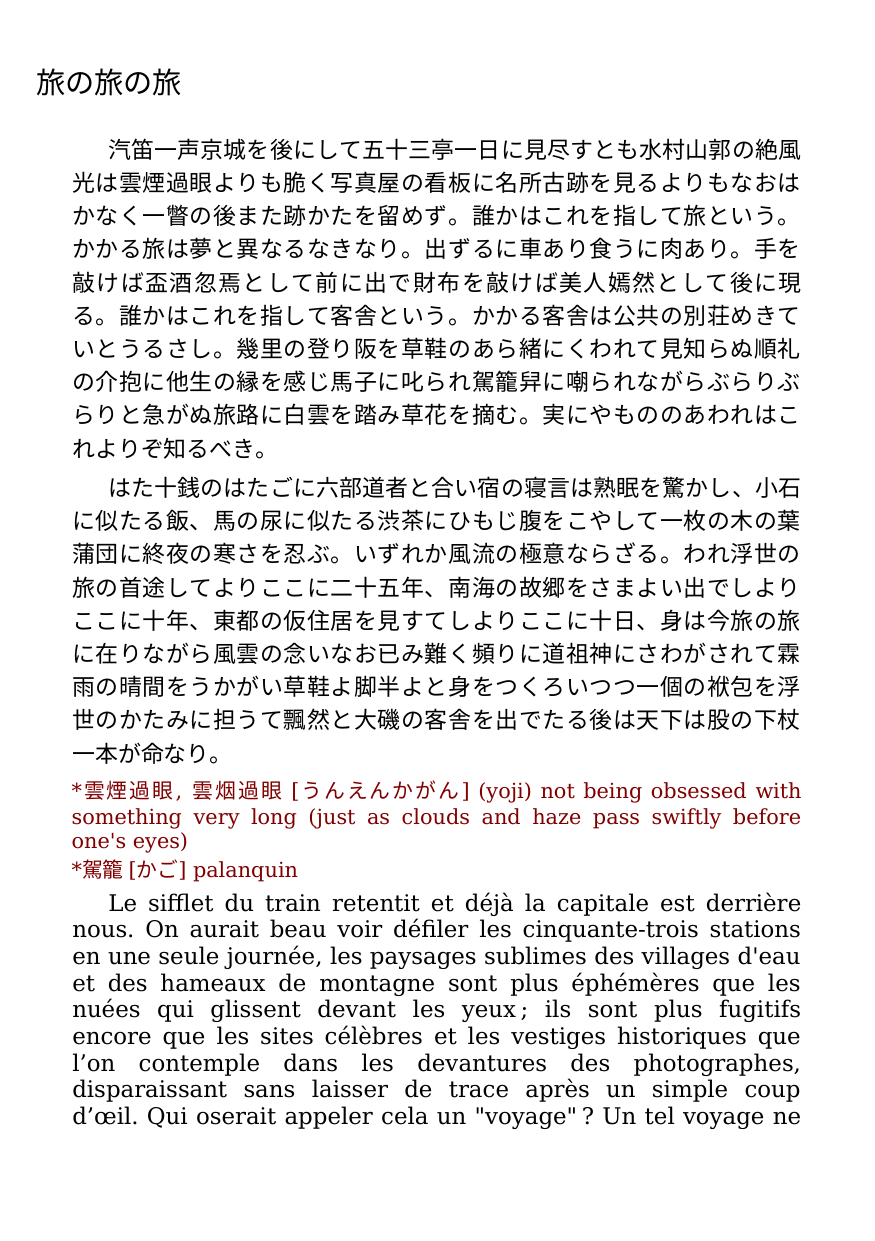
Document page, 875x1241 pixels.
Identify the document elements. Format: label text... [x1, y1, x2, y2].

text *駕籠 [かご] palanquin [71, 853, 803, 884]
text *雲煙過眼, 雲烟過眼 [うんえんかがん] (yoji) not being obsessed with something very long (just as clouds and haze pass swiftly before one's eyes) [71, 775, 803, 853]
text 汽笛一声京城を後にして五十三亭一日に見尽すとも水村山郭の絶風光は雲煙過眼よりも脆く写真屋の看板に名所古跡を見るよりもなおはかなく一瞥の後また跡かたを留めず。誰かはこれを指して旅という。かかる旅は夢と異なるなきなり。出ずるに車あり食うに肉あり。手を敲けば盃酒忽焉として前に出で財布を敲けば美人嫣然として後に現る。誰かはこれを指して客舎という。かかる客舎は公共の別荘めきていとうるさし。幾里の登り阪を草鞋のあら緒にくわれて見知らぬ順礼の介抱に他生の縁を感じ馬子に叱られ駕籠舁に嘲られながらぶらりぶらりと急がぬ旅路に白雲を踏み草花を摘む。実にやもののあわれはこれよりぞ知るべき。 [72, 132, 802, 464]
subtitle 旅の旅の旅 [36, 60, 838, 102]
text Le sifflet du train retentit et déjà la capitale est derrière nous. On aurait beau voir défiler les cinquante-trois stations en une seule journée, les paysages sublimes des villages d'eau et des hameaux de montagne sont plus éphémères que les nuées qui glissent devant les yeux ; ils sont plus fugitifs encore que les sites célèbres et les vestiges historiques que l’on contemple dans les devantures des photographes, disparaissant sans laisser de trace après un simple coup d’œil. Qui oserait appeler cela un "voyage" ? Un tel voyage ne [72, 890, 802, 1130]
text はた十銭のはたごに六部道者と合い宿の寝言は熟眠を驚かし、小石に似たる飯、馬の尿に似たる渋茶にひもじ腹をこやして一枚の木の葉蒲団に終夜の寒さを忍ぶ。いずれか風流の極意ならざる。われ浮世の旅の首途してよりここに二十五年、南海の故郷をさまよい出でしよりここに十年、東都の仮住居を見すてしよりここに十日、身は今旅の旅に在りながら風雲の念いなお已み難く頻りに道祖神にさわがされて霖雨の晴間をうかがい草鞋よ脚半よと身をつくろいつつ一個の袱包を浮世のかたみに担うて飄然と大磯の客舎を出でたる後は天下は股の下杖一本が命なり。 [72, 470, 802, 769]
